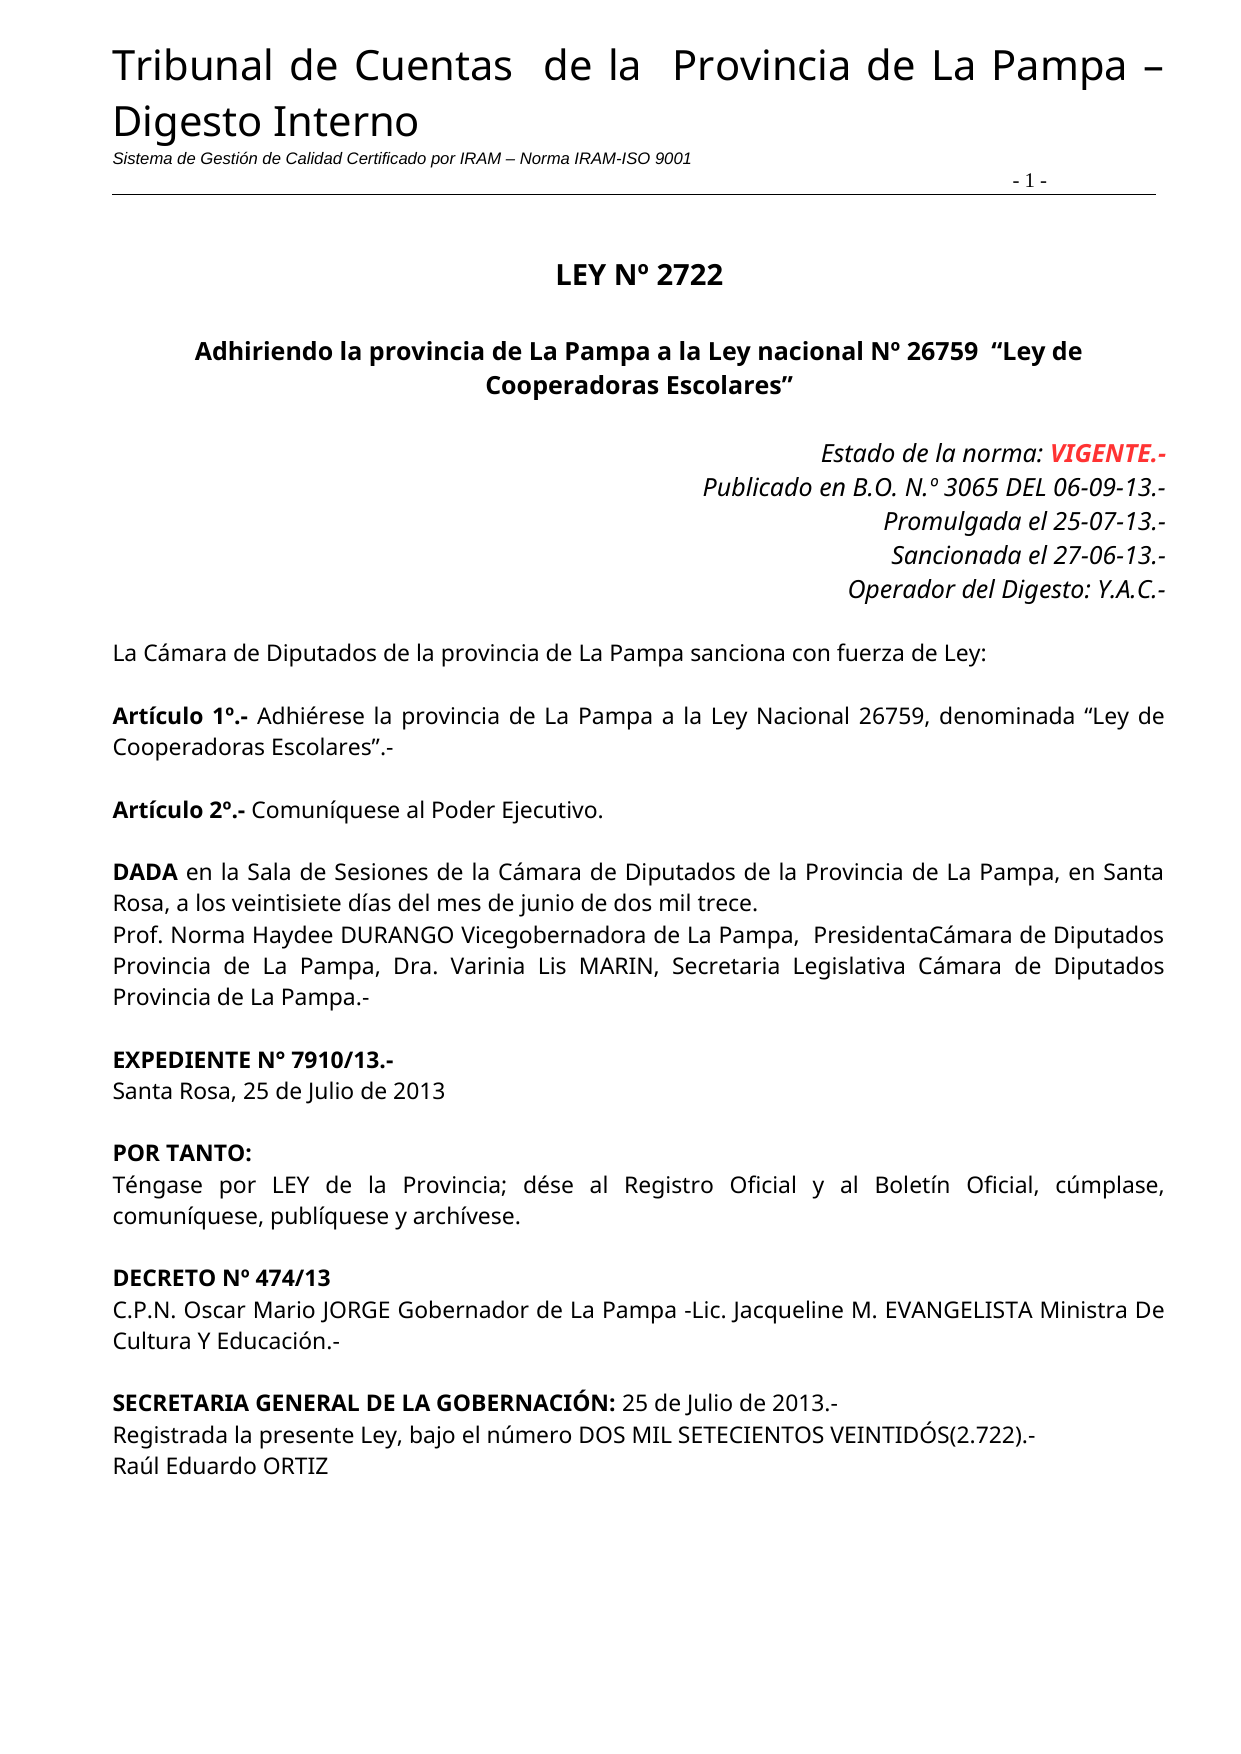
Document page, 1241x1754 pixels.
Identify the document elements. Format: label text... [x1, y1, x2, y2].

text DECRETO Nº 474/13 [112, 1262, 1166, 1293]
text La Cámara de Diputados de la provincia de La Pampa sanciona con fuerza de Ley: [112, 637, 1166, 668]
text Operador del Digesto: Y.A.C.- [112, 572, 1166, 606]
text Santa Rosa, 25 de Julio de 2013 [112, 1075, 1166, 1106]
text Estado de la norma: VIGENTE.- [112, 436, 1166, 470]
text Raúl Eduardo ORTIZ [112, 1450, 1166, 1481]
text Promulgada el 25-07-13.- [112, 504, 1166, 538]
text Sancionada el 27-06-13.- [112, 538, 1166, 572]
text Adhiriendo la provincia de La Pampa a la Ley nacional Nº 26759 “Ley de Cooperadoras Escolares” [112, 333, 1166, 402]
text LEY Nº 2722 [112, 254, 1166, 294]
text Publicado en B.O. N.º 3065 DEL 06-09-13.- [112, 470, 1166, 504]
text Registrada la presente Ley, bajo el número DOS MIL SETECIENTOS VEINTIDÓS(2.722).- [112, 1418, 1166, 1450]
text POR TANTO: [112, 1137, 1166, 1168]
text DADA en la Sala de Sesiones de la Cámara de Diputados de la Provincia de La Pampa, en Santa Rosa, a los veintisiete días del mes de junio de dos mil trece. [112, 856, 1166, 918]
text SECRETARIA GENERAL DE LA GOBERNACIÓN: 25 de Julio de 2013.- [112, 1387, 1166, 1418]
text EXPEDIENTE N° 7910/13.- [112, 1043, 1166, 1075]
text C.P.N. Oscar Mario JORGE Gobernador de La Pampa -Lic. Jacqueline M. EVANGELISTA Ministra De Cultura Y Educación.- [112, 1293, 1166, 1356]
text Téngase por LEY de la Provincia; dése al Registro Oficial y al Boletín Oficial, cúmplase, comuníquese, publíquese y archívese. [112, 1168, 1166, 1231]
text Prof. Norma Haydee DURANGO Vicegobernadora de La Pampa, PresidentaCámara de Diputados Provincia de La Pampa, Dra. Varinia Lis MARIN, Secretaria Legislativa Cámara de Diputados Provincia de La Pampa.- [112, 918, 1166, 1012]
text Artículo 2º.- Comuníquese al Poder Ejecutivo. [112, 793, 1166, 825]
text Artículo 1º.- Adhiérese la provincia de La Pampa a la Ley Nacional 26759, denominada “Ley de Cooperadoras Escolares”.- [112, 700, 1166, 762]
